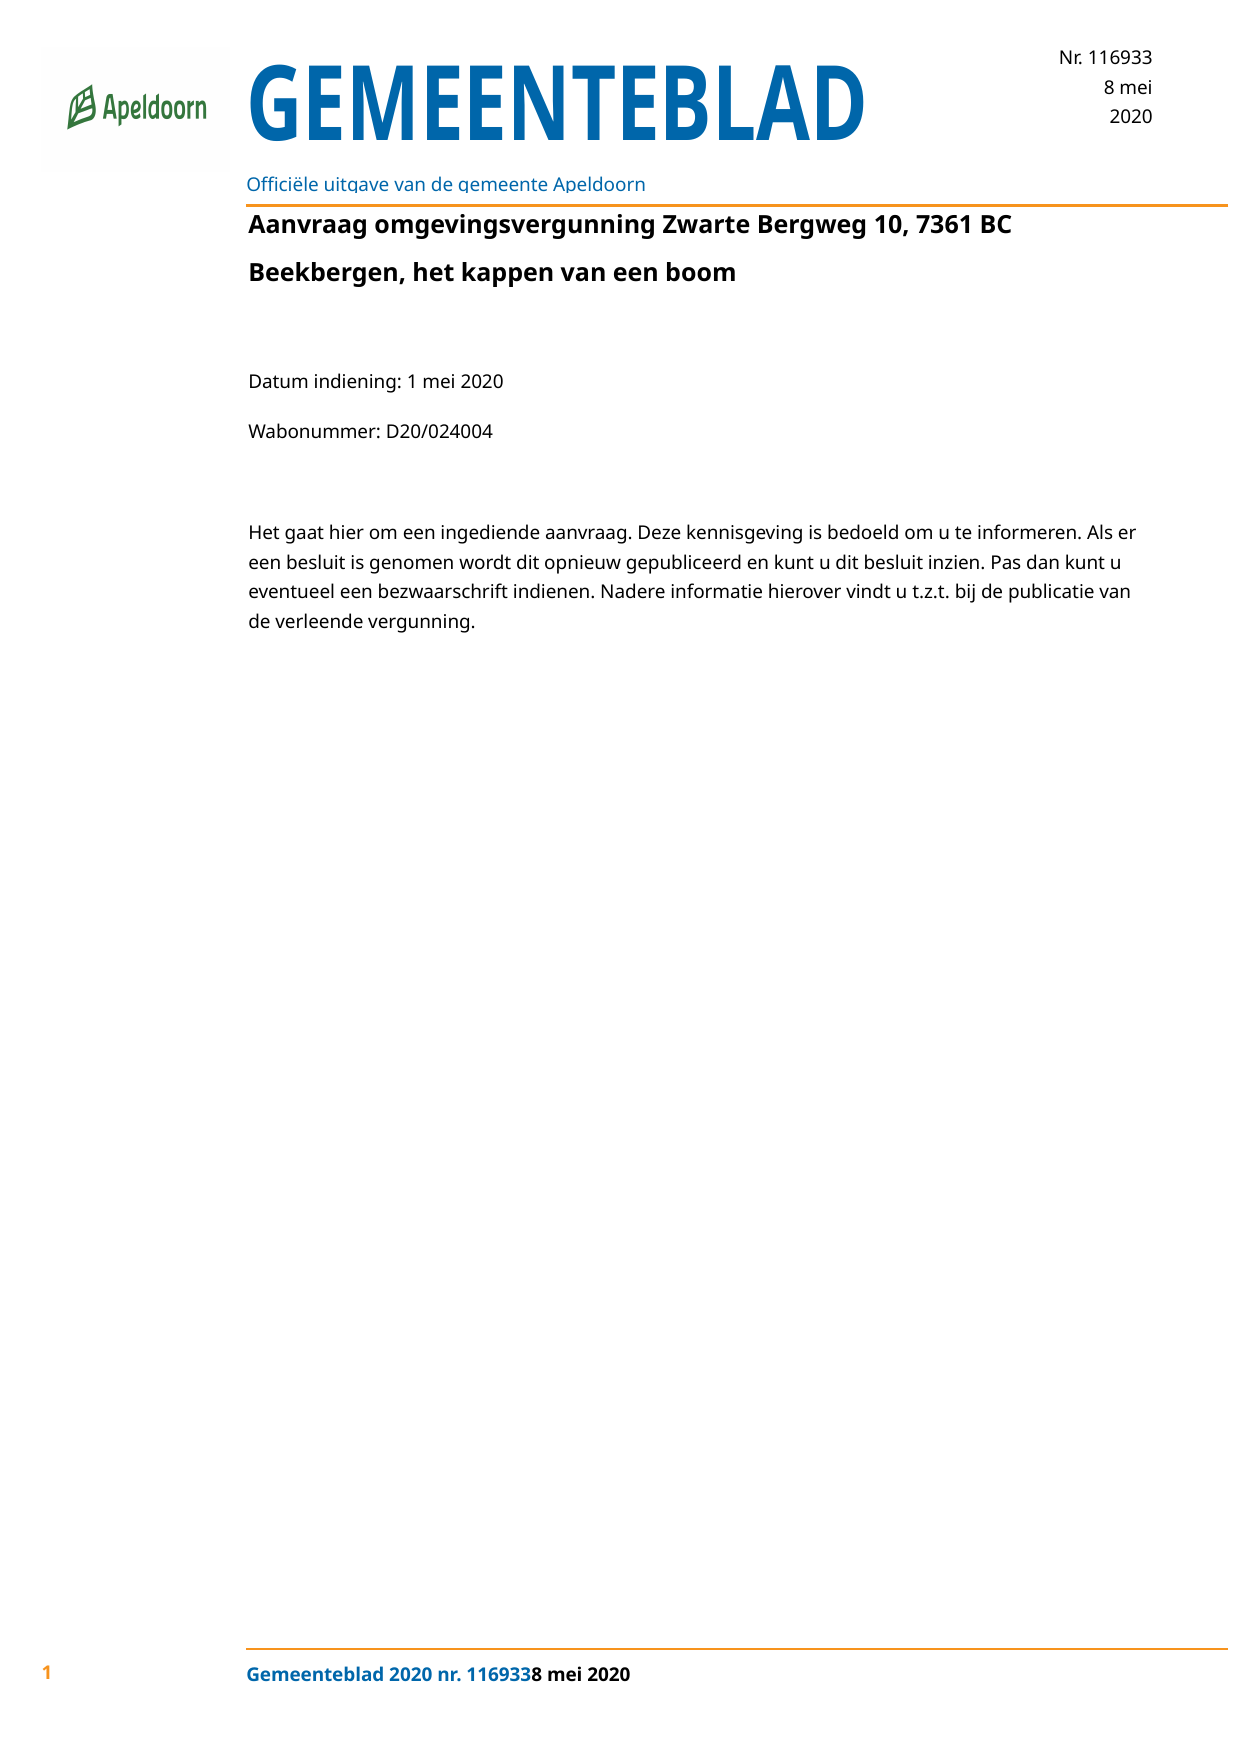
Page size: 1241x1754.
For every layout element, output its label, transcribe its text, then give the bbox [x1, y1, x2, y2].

text Het gaat hier om een ingediende aanvraag. Deze kennisgeving is bedoeld om u te informeren. Als er een besluit is genomen wordt dit opnieuw gepubliceerd en kunt u dit besluit inzien. Pas dan kunt u eventueel een bezwaarschrift indienen. Nadere informatie hierover vindt u t.z.t. bij de publicatie van de verleende vergunning. [248, 519, 1152, 634]
text Datum indiening: 1 mei 2020 [248, 368, 1152, 394]
text Aanvraag omgevingsvergunning Zwarte Bergweg 10, 7361 BC Beekbergen, het kappen van een boom [248, 207, 1152, 288]
text Wabonummer: D20/024004 [248, 419, 1152, 444]
picture [41, 47, 231, 172]
